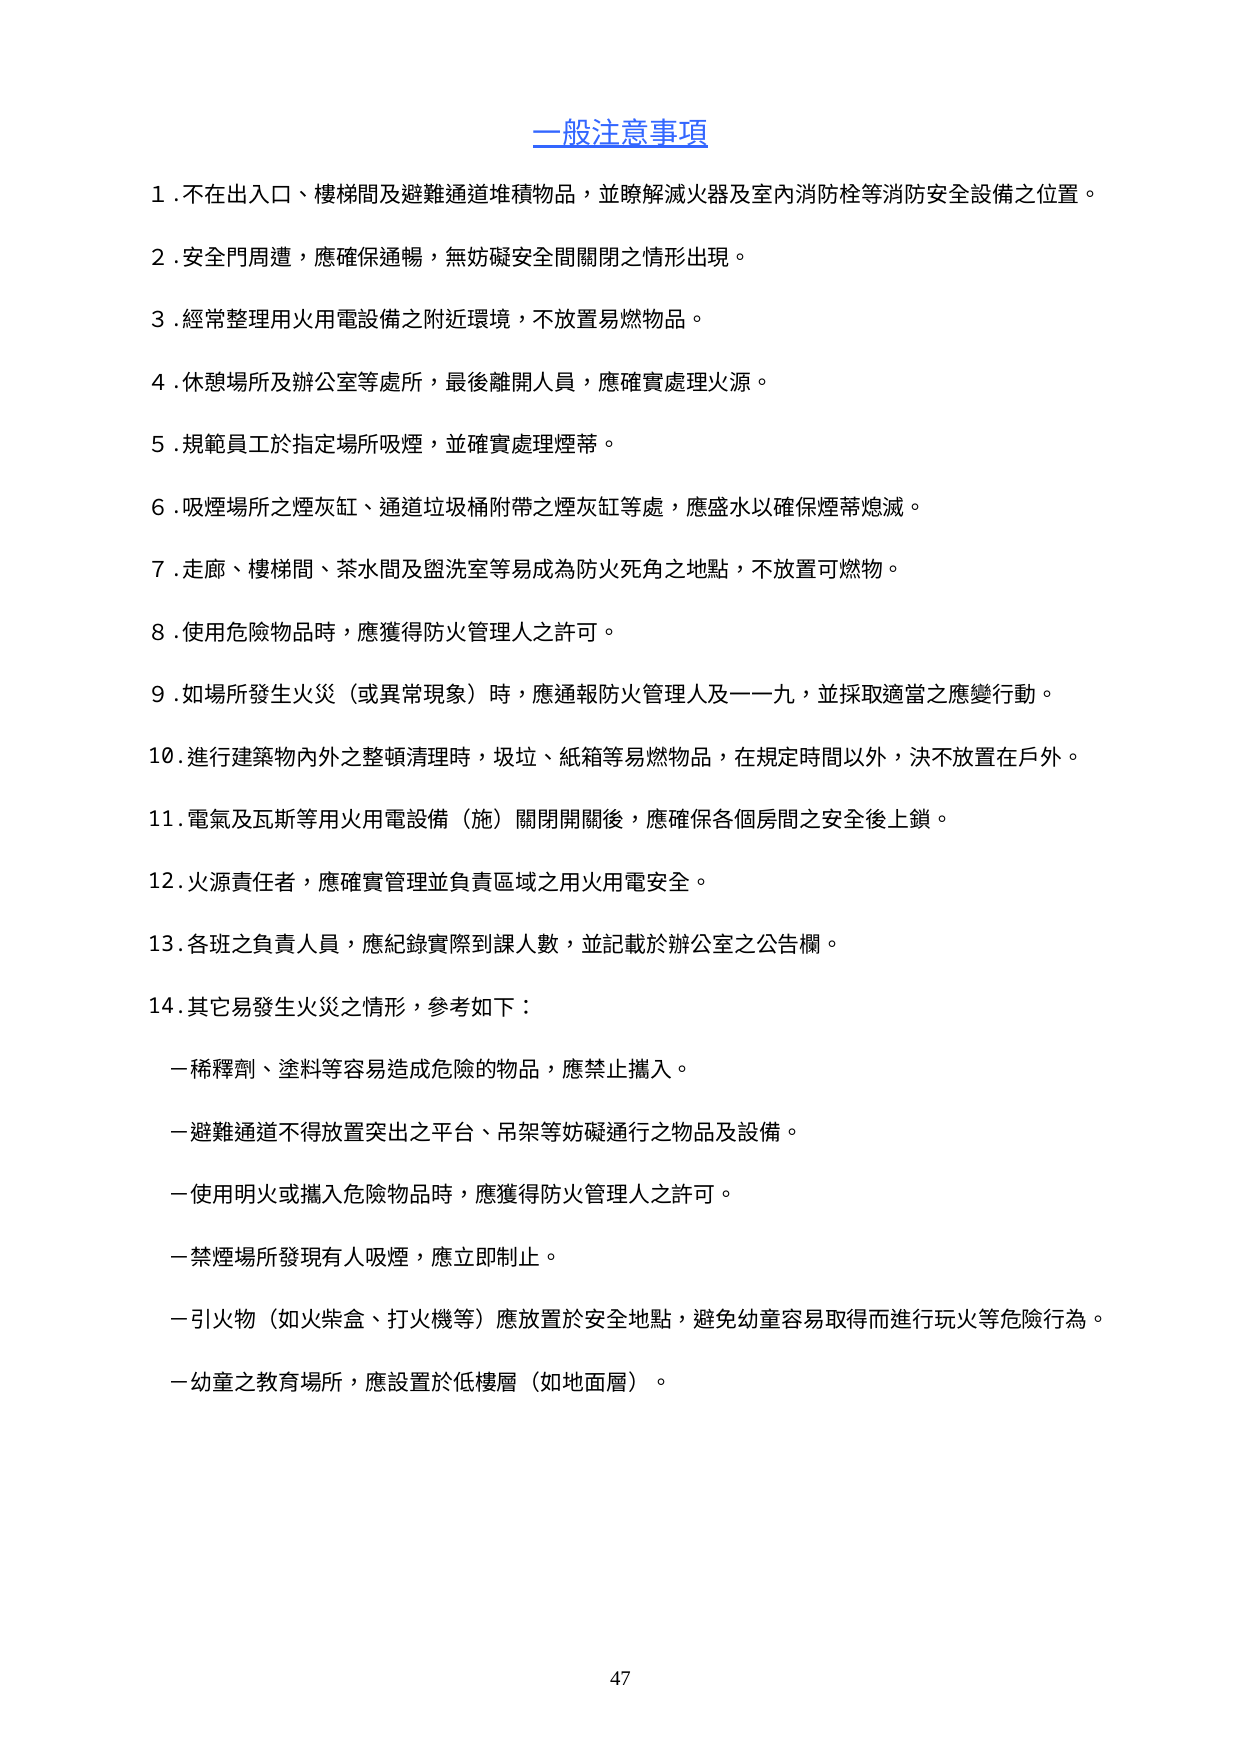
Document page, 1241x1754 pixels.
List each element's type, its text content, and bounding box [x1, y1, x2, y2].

text －使用明火或攜入危險物品時，應獲得防火管理人之許可。 [168, 1151, 1092, 1214]
text 一般注意事項 [148, 89, 1092, 151]
text 13.各班之負責人員，應紀錄實際到課人數，並記載於辦公室之公告欄。 [148, 901, 1092, 964]
text －禁煙場所發現有人吸煙，應立即制止。 [168, 1214, 1092, 1276]
text －稀釋劑、塗料等容易造成危險的物品，應禁止攜入。 [168, 1026, 1092, 1089]
text －引火物（如火柴盒、打火機等）應放置於安全地點，避免幼童容易取得而進行玩火等危險行為。 [168, 1276, 1092, 1339]
text ４.休憩場所及辦公室等處所，最後離開人員，應確實處理火源。 [148, 339, 1092, 401]
text ８.使用危險物品時，應獲得防火管理人之許可。 [148, 589, 1092, 651]
text ３.經常整理用火用電設備之附近環境，不放置易燃物品。 [148, 276, 1092, 339]
text ９.如場所發生火災（或異常現象）時，應通報防火管理人及一一九，並採取適當之應變行動。 [148, 651, 1092, 714]
text 12.火源責任者，應確實管理並負責區域之用火用電安全。 [148, 839, 1092, 901]
text －幼童之教育場所，應設置於低樓層（如地面層）。 [168, 1339, 1092, 1401]
text 11.電氣及瓦斯等用火用電設備（施）關閉開關後，應確保各個房間之安全後上鎖。 [148, 776, 1092, 839]
text 14.其它易發生火災之情形，參考如下： [148, 964, 1092, 1026]
text ２.安全門周遭，應確保通暢，無妨礙安全間關閉之情形出現。 [148, 214, 1092, 276]
text ５.規範員工於指定場所吸煙，並確實處理煙蒂。 [148, 401, 1092, 464]
text 10.進行建築物內外之整頓清理時，圾垃、紙箱等易燃物品，在規定時間以外，決不放置在戶外。 [148, 714, 1092, 776]
text ６.吸煙場所之煙灰缸、通道垃圾桶附帶之煙灰缸等處，應盛水以確保煙蒂熄滅。 [148, 464, 1092, 526]
text －避難通道不得放置突出之平台、吊架等妨礙通行之物品及設備。 [168, 1089, 1092, 1151]
text １.不在出入口、樓梯間及避難通道堆積物品，並瞭解滅火器及室內消防栓等消防安全設備之位置。 [148, 151, 1092, 214]
text ７.走廊、樓梯間、茶水間及盥洗室等易成為防火死角之地點，不放置可燃物。 [148, 526, 1092, 589]
